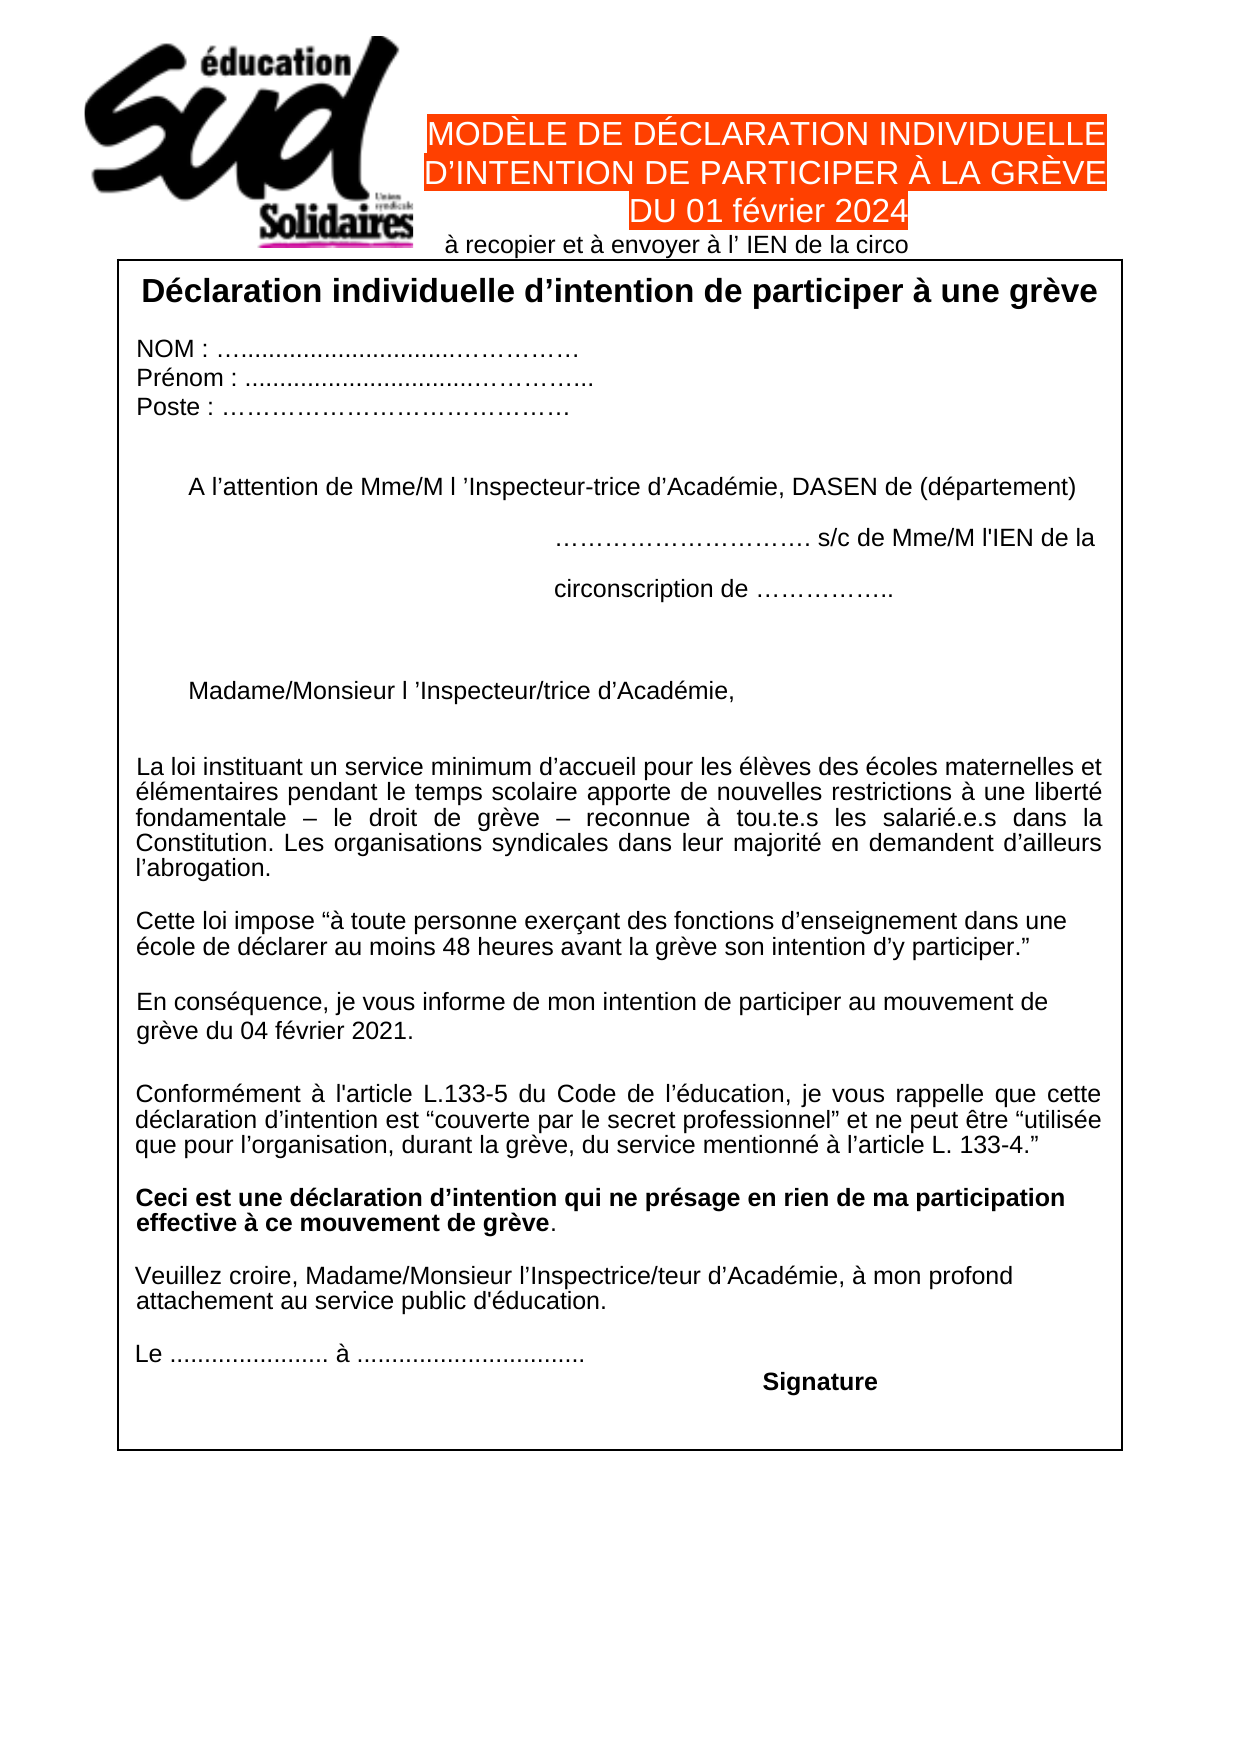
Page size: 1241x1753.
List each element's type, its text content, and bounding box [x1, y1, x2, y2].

picture [84, 36, 414, 248]
text à recopier et à envoyer à l’ IEN de la circo [84, 230, 908, 258]
text MODÈLE DE DÉCLARATION INDIVIDUELLE [414, 114, 1107, 153]
text DU 01 février 2024 [414, 191, 908, 230]
text D’INTENTION DE PARTICIPER À LA GRÈVE [414, 153, 1107, 191]
table_header Déclaration individuelle d’intention de participer à une grève NOM : …...............................…………… Prénom : .................................…………... Poste : …………………………………… A l’attention de Mme/M l ’Inspecteur-trice d’Académie, DASEN de (département)…………………………. s/c de Mme/M l'IEN de la circonscription de …………….. Madame/Monsieur l ’Inspecteur/trice d’Académie, La loi instituant un service minimum d’accueil pour les élèves des écoles maternelles et élémentaires pendant le temps scolaire apporte de nouvelles restrictions à une liberté fondamentale – le droit de grève – reconnue à tou.te.s les salarié.e.s dans la Constitution. Les organisations syndicales dans leur majorité en demandent d’ailleurs l’abrogation. Cette loi impose “à toute personne exerçant des fonctions d’enseignement dans une école de déclarer au moins 48 heures avant la grève son intention d’y participer.” En conséquence, je vous informe de mon intention de participer au mouvement de grève du 04 février 2021. Conformément à l'article L.133-5 du Code de l’éducation, je vous rappelle que cette déclaration d’intention est “couverte par le secret professionnel” et ne peut être “utilisée que pour l’organisation, durant la grève, du service mentionné à l’article L. 133-4.” Ceci est une déclaration d’intention qui ne présage en rien de ma participation effective à ce mouvement de grève. Veuillez croire, Madame/Monsieur l’Inspectrice/teur d’Académie, à mon profond attachement au service public d'éducation. Le ....................... à ................................. Signature [119, 261, 1121, 1449]
